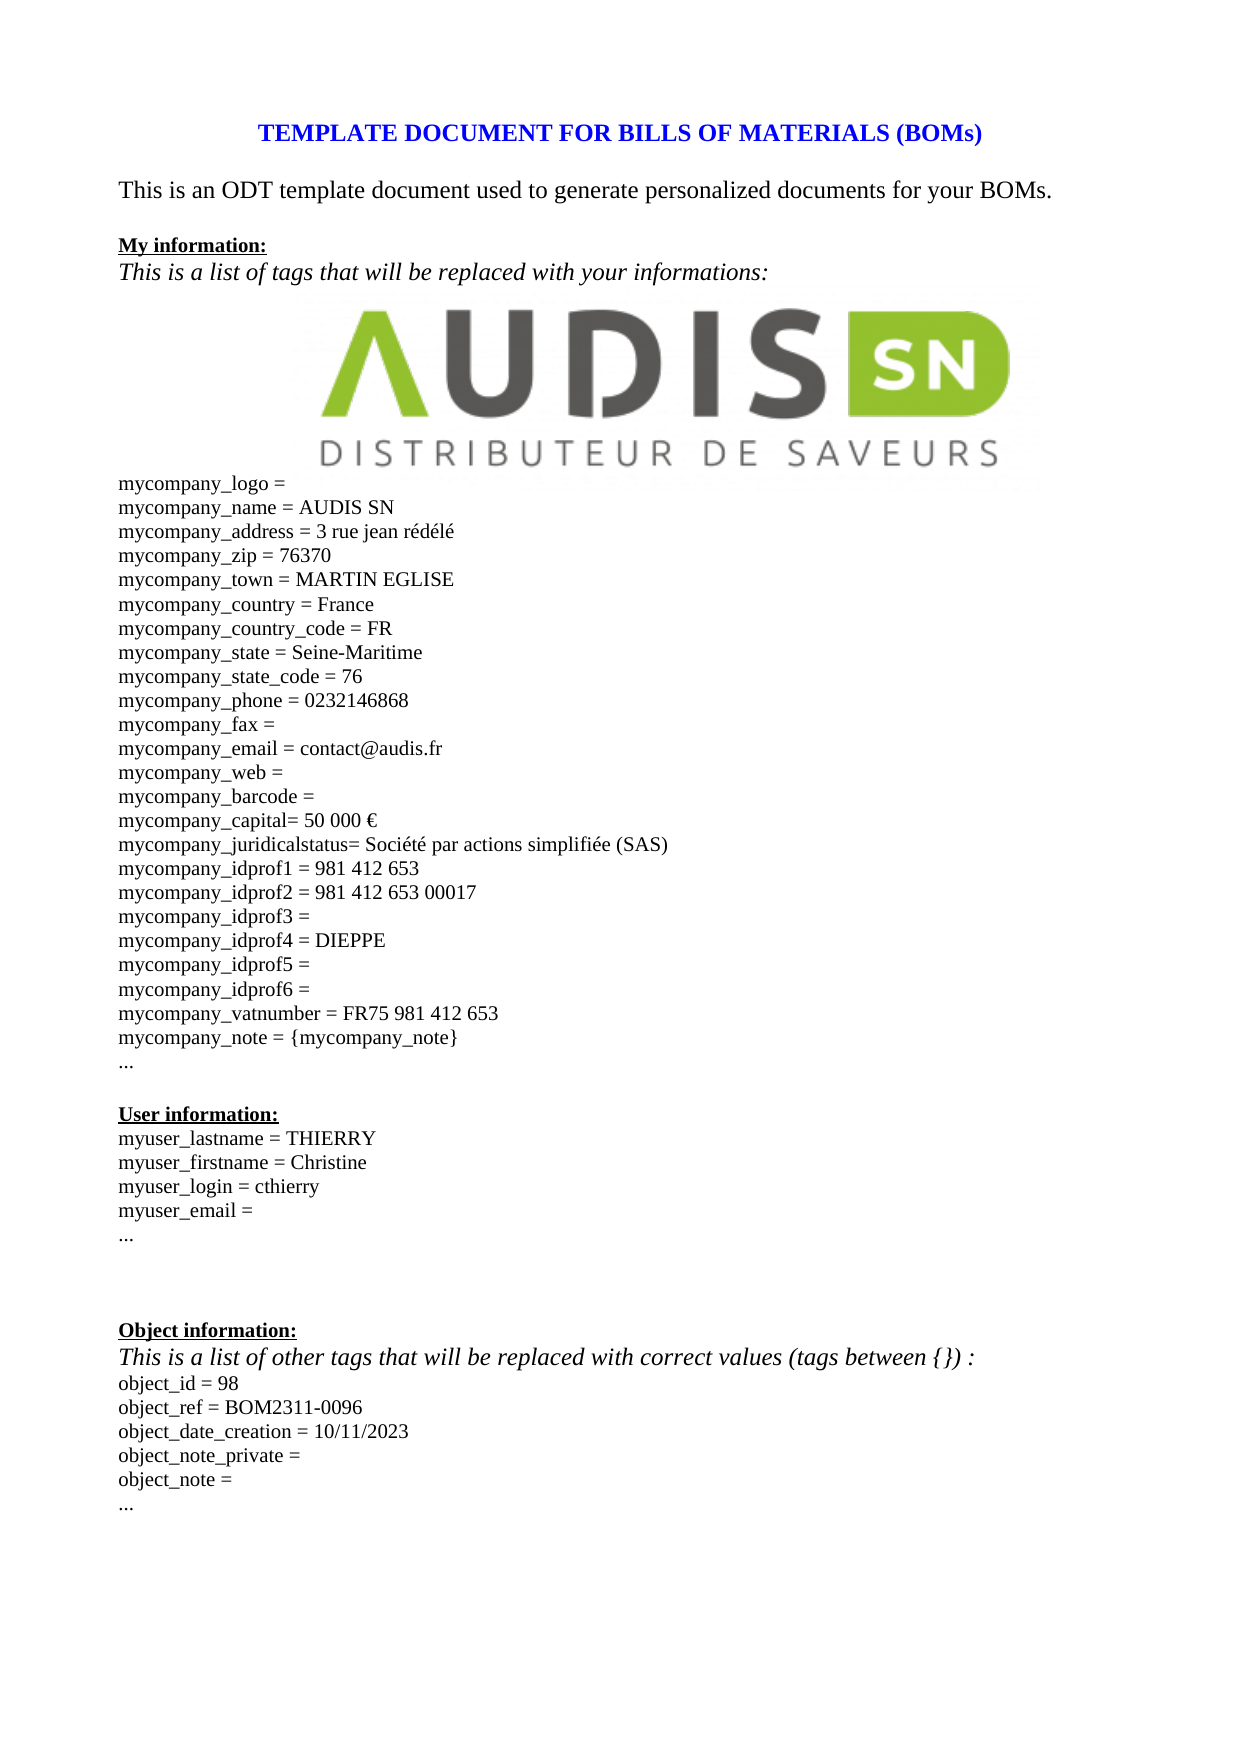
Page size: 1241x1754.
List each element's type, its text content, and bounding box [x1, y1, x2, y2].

text mycompany_web = [118, 760, 1122, 784]
text mycompany_state = Seine-Maritime [118, 639, 1122, 664]
text This is a list of tags that will be replaced with your informations: [118, 257, 1122, 286]
text myuser_login = cthierry [118, 1174, 1122, 1198]
text mycompany_name = AUDIS SN [118, 495, 1122, 519]
text mycompany_barcode = [118, 784, 1122, 808]
text mycompany_state_code = 76 [118, 664, 1122, 688]
text mycompany_capital= 50 000 € [118, 808, 1122, 832]
text mycompany_zip = 76370 [118, 543, 1122, 567]
text mycompany_address = 3 rue jean rédélé [118, 519, 1122, 543]
text object_id = 98 [118, 1371, 1122, 1395]
text myuser_email = [118, 1198, 1122, 1222]
text mycompany_idprof3 = [118, 904, 1122, 928]
text mycompany_idprof1 = 981 412 653 [118, 856, 1122, 880]
text TEMPLATE DOCUMENT FOR BILLS OF MATERIALS (BOMs) [118, 118, 1122, 147]
text This is an ODT template document used to generate personalized documents for your BOMs. [118, 176, 1122, 204]
text My information: [118, 233, 1122, 257]
text mycompany_juridicalstatus= Société par actions simplifiée (SAS) [118, 832, 1122, 856]
text object_note = [118, 1467, 1122, 1491]
text ... [118, 1222, 1122, 1246]
text mycompany_idprof6 = [118, 976, 1122, 1001]
text mycompany_country_code = FR [118, 616, 1122, 639]
text mycompany_logo = [118, 286, 1122, 495]
text mycompany_vatnumber = FR75 981 412 653 [118, 1001, 1122, 1024]
text ... [118, 1491, 1122, 1515]
picture [290, 286, 1041, 491]
text object_ref = BOM2311-0096 [118, 1395, 1122, 1419]
text Object information: [118, 1318, 1122, 1342]
text mycompany_town = MARTIN EGLISE [118, 567, 1122, 591]
text object_date_creation = 10/11/2023 [118, 1419, 1122, 1443]
text User information: [118, 1101, 1122, 1126]
text mycompany_country = France [118, 591, 1122, 616]
text ... [118, 1049, 1122, 1073]
text mycompany_fax = [118, 712, 1122, 736]
text mycompany_idprof4 = DIEPPE [118, 928, 1122, 952]
text object_note_private = [118, 1443, 1122, 1467]
text mycompany_idprof2 = 981 412 653 00017 [118, 880, 1122, 904]
text myuser_lastname = THIERRY [118, 1126, 1122, 1149]
text mycompany_note = {mycompany_note} [118, 1024, 1122, 1049]
text mycompany_phone = 0232146868 [118, 688, 1122, 712]
text mycompany_email = contact@audis.fr [118, 736, 1122, 760]
text mycompany_idprof5 = [118, 952, 1122, 976]
text This is a list of other tags that will be replaced with correct values (tags between {}) : [118, 1342, 1122, 1371]
text myuser_firstname = Christine [118, 1149, 1122, 1174]
